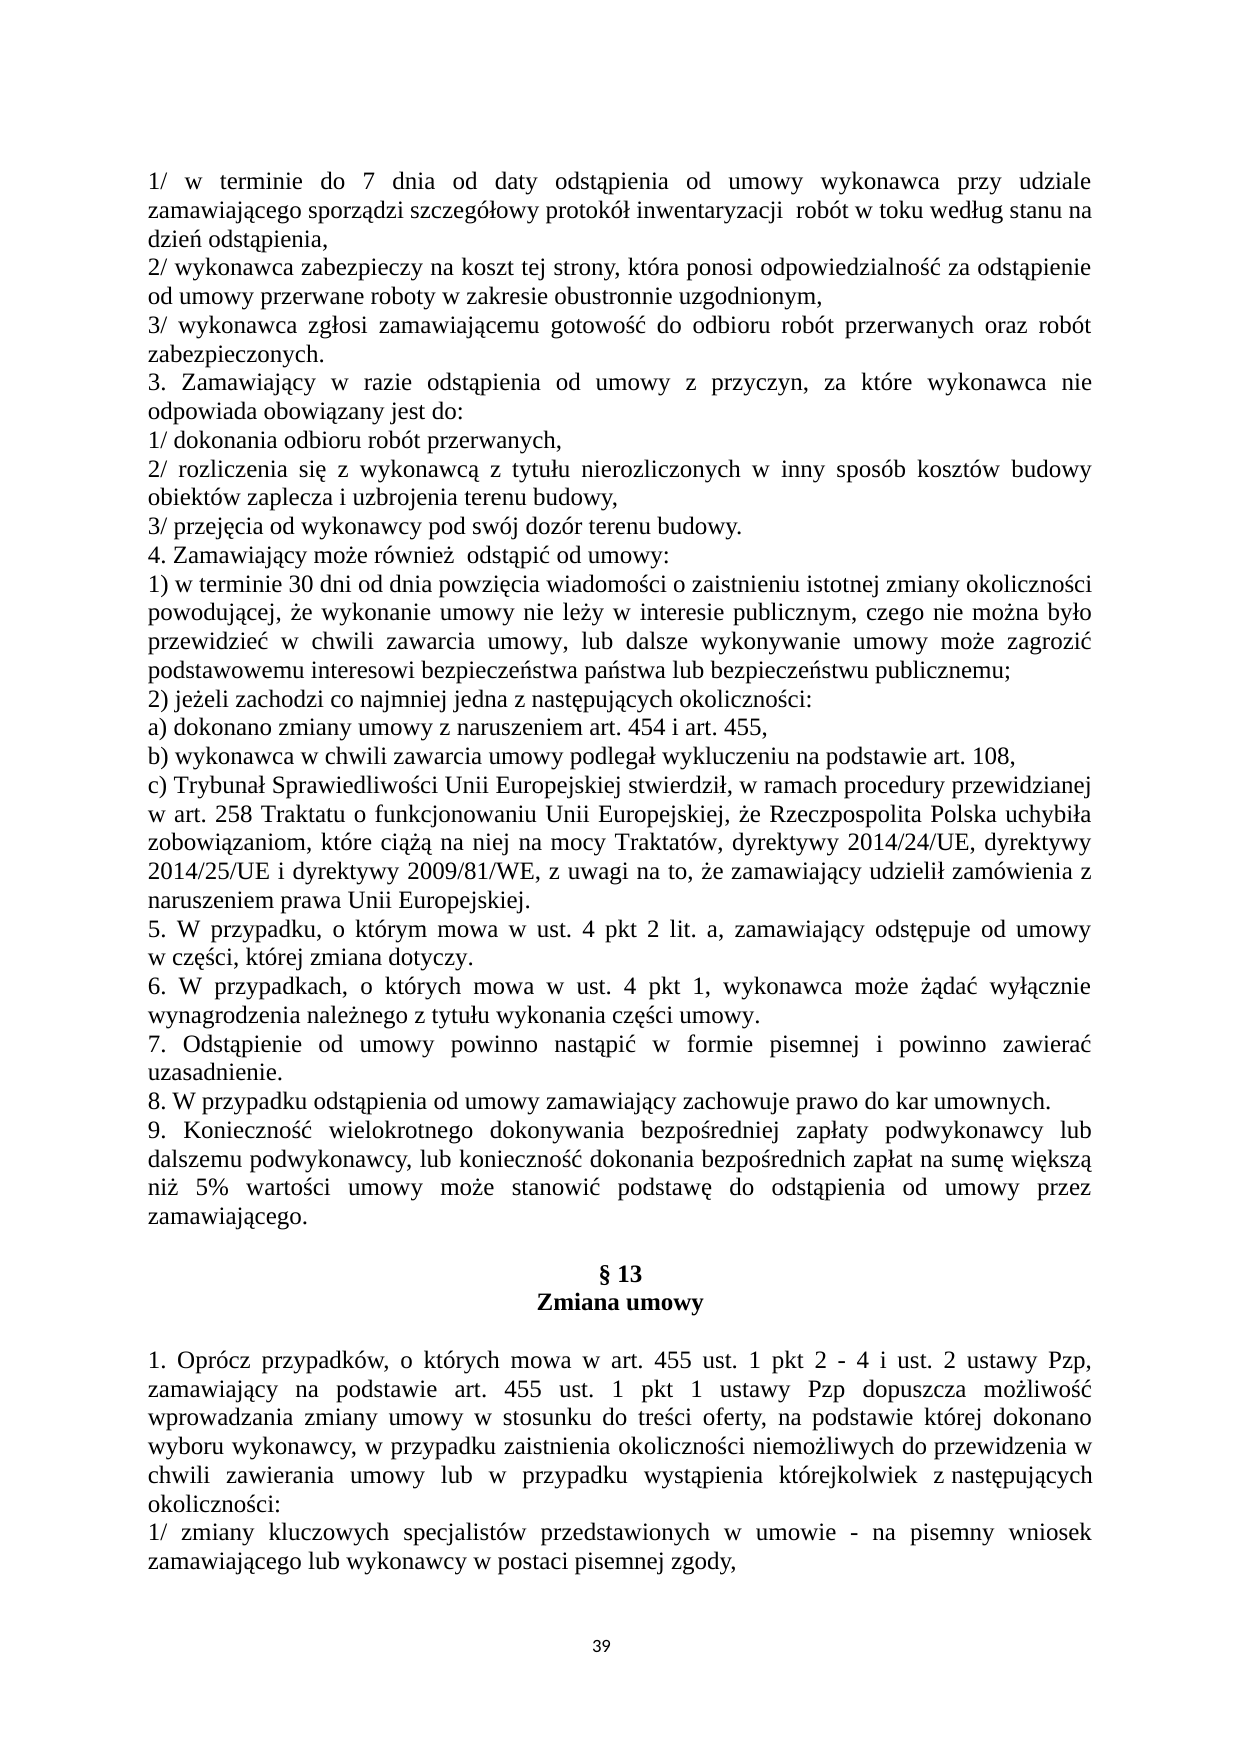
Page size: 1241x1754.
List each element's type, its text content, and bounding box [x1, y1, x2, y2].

text 3/ wykonawca zgłosi zamawiającemu gotowość do odbioru robót przerwanych oraz robót zabezpieczonych. [148, 310, 1093, 367]
text Zmiana umowy [148, 1287, 1093, 1316]
text 2/ wykonawca zabezpieczy na koszt tej strony, która ponosi odpowiedzialność za odstąpienie od umowy przerwane roboty w zakresie obustronnie uzgodnionym, [148, 252, 1093, 310]
text 3/ przejęcia od wykonawcy pod swój dozór terenu budowy. [148, 511, 1093, 540]
text a) dokonano zmiany umowy z naruszeniem art. 454 i art. 455, [148, 712, 1093, 741]
text 1/ zmiany kluczowych specjalistów przedstawionych w umowie - na pisemny wniosek zamawiającego lub wykonawcy w postaci pisemnej zgody, [148, 1517, 1093, 1575]
text 1. Oprócz przypadków, o których mowa w art. 455 ust. 1 pkt 2 - 4 i ust. 2 ustawy Pzp, zamawiający na podstawie art. 455 ust. 1 pkt 1 ustawy Pzp dopuszcza możliwość wprowadzania zmiany umowy w stosunku do treści oferty, na podstawie której dokonano wyboru wykonawcy, w przypadku zaistnienia okoliczności niemożliwych do przewidzenia w chwili zawierania umowy lub w przypadku wystąpienia którejkolwiek z następujących okoliczności: [148, 1345, 1093, 1517]
text 2/ rozliczenia się z wykonawcą z tytułu nierozliczonych w inny sposób kosztów budowy obiektów zaplecza i uzbrojenia terenu budowy, [148, 454, 1093, 511]
text § 13 [148, 1259, 1093, 1287]
text 9. Konieczność wielokrotnego dokonywania bezpośredniej zapłaty podwykonawcy lub dalszemu podwykonawcy, lub konieczność dokonania bezpośrednich zapłat na sumę większą niż 5% wartości umowy może stanowić podstawę do odstąpienia od umowy przez zamawiającego. [148, 1115, 1093, 1230]
text 6. W przypadkach, o których mowa w ust. 4 pkt 1, wykonawca może żądać wyłącznie wynagrodzenia należnego z tytułu wykonania części umowy. [148, 971, 1093, 1029]
text 5. W przypadku, o którym mowa w ust. 4 pkt 2 lit. a, zamawiający odstępuje od umowy w części, której zmiana dotyczy. [148, 914, 1093, 971]
text 1/ dokonania odbioru robót przerwanych, [148, 425, 1093, 454]
text c) Trybunał Sprawiedliwości Unii Europejskiej stwierdził, w ramach procedury przewidzianej w art. 258 Traktatu o funkcjonowaniu Unii Europejskiej, że Rzeczpospolita Polska uchybiła zobowiązaniom, które ciążą na niej na mocy Traktatów, dyrektywy 2014/24/UE, dyrektywy 2014/25/UE i dyrektywy 2009/81/WE, z uwagi na to, że zamawiający udzielił zamówienia z naruszeniem prawa Unii Europejskiej. [148, 770, 1093, 914]
text 7. Odstąpienie od umowy powinno nastąpić w formie pisemnej i powinno zawierać uzasadnienie. [148, 1029, 1093, 1086]
text 3. Zamawiający w razie odstąpienia od umowy z przyczyn, za które wykonawca nie odpowiada obowiązany jest do: [148, 367, 1093, 425]
text 2) jeżeli zachodzi co najmniej jedna z następujących okoliczności: [148, 684, 1093, 712]
text 8. W przypadku odstąpienia od umowy zamawiający zachowuje prawo do kar umownych. [148, 1086, 1093, 1115]
text b) wykonawca w chwili zawarcia umowy podlegał wykluczeniu na podstawie art. 108, [148, 741, 1093, 770]
text 4. Zamawiający może również odstąpić od umowy: [148, 540, 1093, 569]
text 1/ w terminie do 7 dnia od daty odstąpienia od umowy wykonawca przy udziale zamawiającego sporządzi szczegółowy protokół inwentaryzacji robót w toku według stanu na dzień odstąpienia, [148, 166, 1093, 252]
text 1) w terminie 30 dni od dnia powzięcia wiadomości o zaistnieniu istotnej zmiany okoliczności powodującej, że wykonanie umowy nie leży w interesie publicznym, czego nie można było przewidzieć w chwili zawarcia umowy, lub dalsze wykonywanie umowy może zagrozić podstawowemu interesowi bezpieczeństwa państwa lub bezpieczeństwu publicznemu; [148, 569, 1093, 684]
